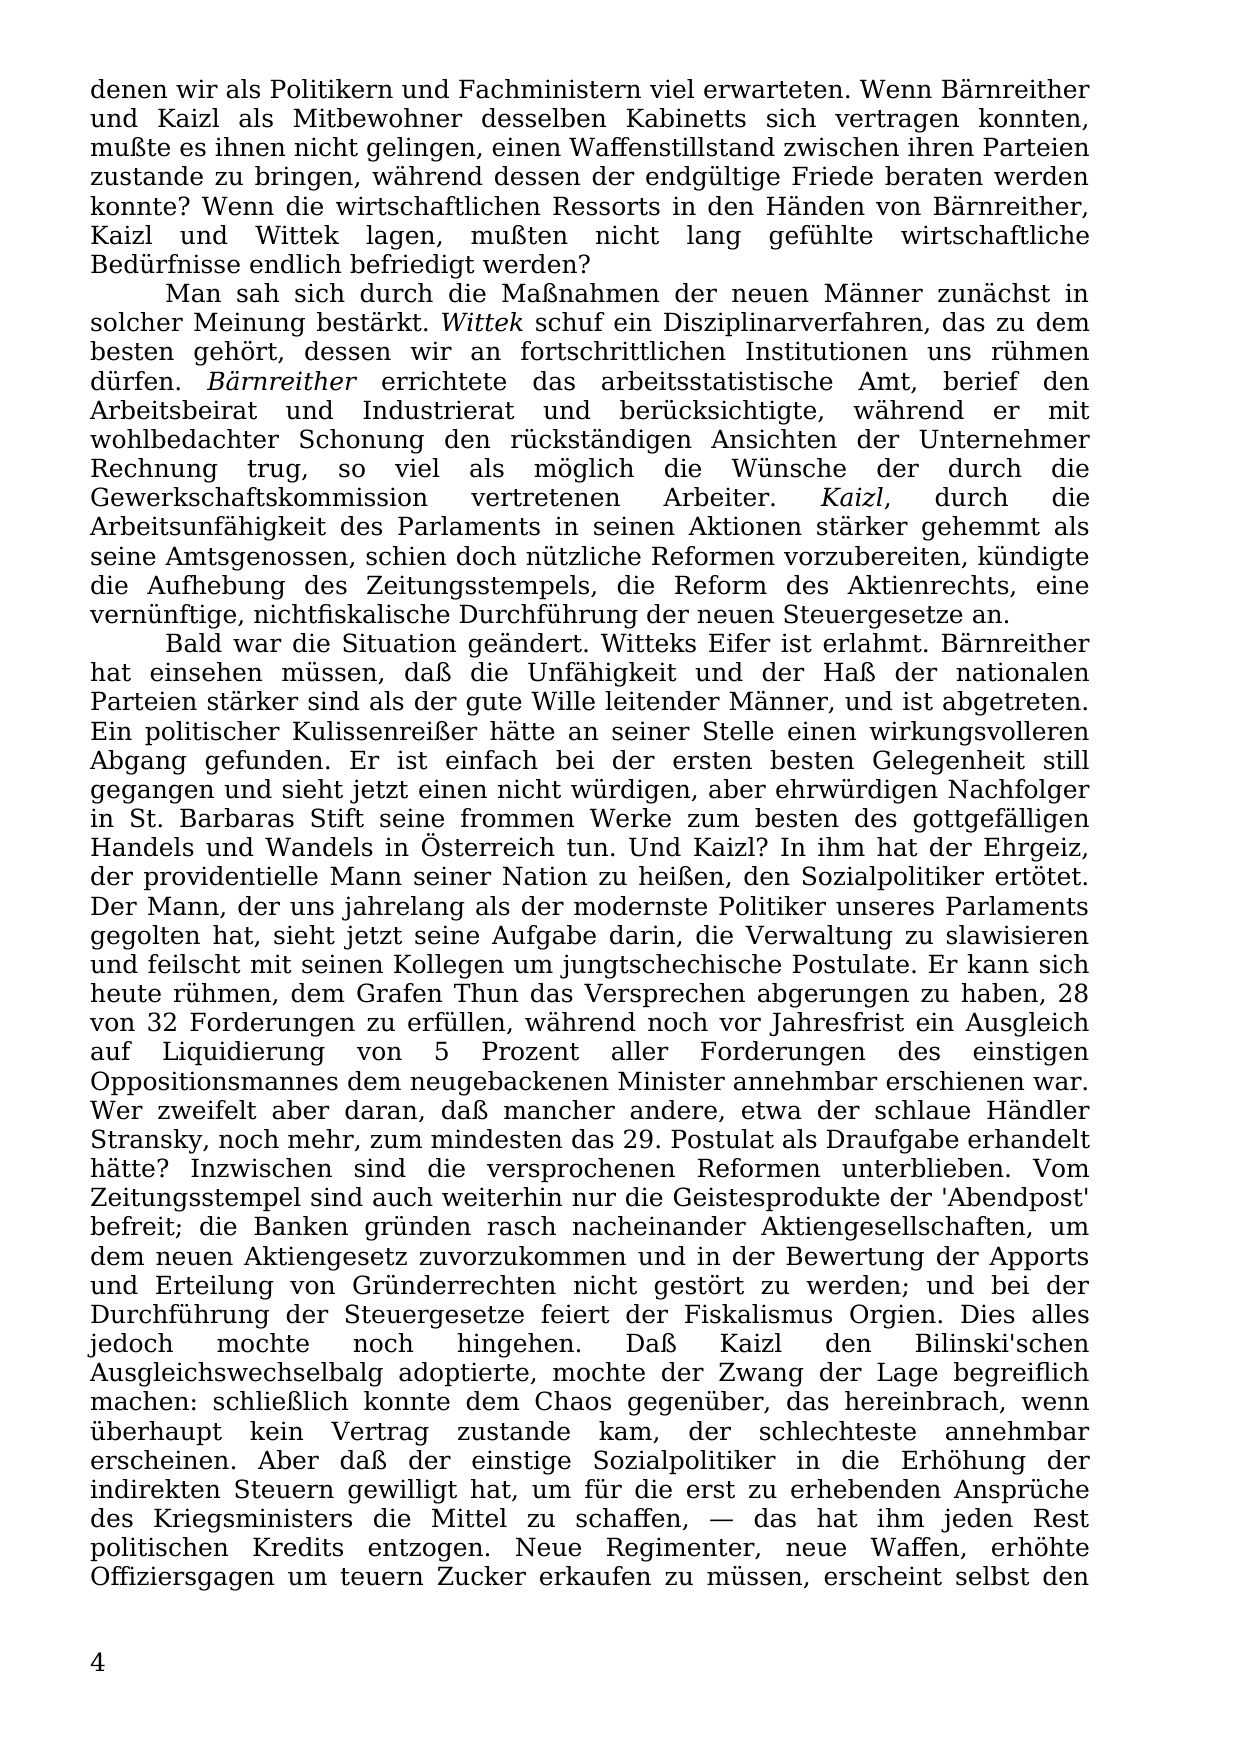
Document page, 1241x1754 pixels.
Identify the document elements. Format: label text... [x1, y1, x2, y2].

text denen wir als Politikern und Fachministern viel erwarteten. Wenn Bärnreither und Kaizl als Mitbewohner desselben Kabinetts sich vertragen konnten, mußte es ihnen nicht gelingen, einen Waffenstillstand zwischen ihren Parteien zustande zu bringen, während dessen der endgültige Friede beraten werden konnte? Wenn die wirtschaftlichen Ressorts in den Händen von Bärnreither, Kaizl und Wittek lagen, mußten nicht lang gefühlte wirtschaftliche Bedürfnisse endlich befriedigt werden? [90, 75, 1091, 279]
text Bald war die Situation geändert. Witteks Eifer ist erlahmt. Bärnreither hat einsehen müssen, daß die Unfähigkeit und der Haß der nationalen Parteien stärker sind als der gute Wille leitender Männer, und ist abgetreten. Ein politischer Kulissenreißer hätte an seiner Stelle einen wirkungsvolleren Abgang gefunden. Er ist einfach bei der ersten besten Gelegenheit still gegangen und sieht jetzt einen nicht würdigen, aber ehrwürdigen Nachfolger in St. Barbaras Stift seine frommen Werke zum besten des gottgefälligen Handels und Wandels in Österreich tun. Und Kaizl? In ihm hat der Ehrgeiz, der providentielle Mann seiner Nation zu heißen, den Sozialpolitiker ertötet. Der Mann, der uns jahrelang als der modernste Politiker unseres Parlaments gegolten hat, sieht jetzt seine Aufgabe darin, die Verwaltung zu slawisieren und feilscht mit seinen Kollegen um jungtschechische Postulate. Er kann sich heute rühmen, dem Grafen Thun das Versprechen abgerungen zu haben, 28 von 32 Forderungen zu erfüllen, während noch vor Jahresfrist ein Ausgleich auf Liquidierung von 5 Prozent aller Forderungen des einstigen Oppositionsmannes dem neugebackenen Minister annehmbar erschienen war. Wer zweifelt aber daran, daß mancher andere, etwa der schlaue Händler Stransky, noch mehr, zum mindesten das 29. Postulat als Draufgabe erhandelt hätte? Inzwischen sind die versprochenen Reformen unterblieben. Vom Zeitungsstempel sind auch weiterhin nur die Geistesprodukte der 'Abendpost' befreit; die Banken gründen rasch nacheinander Aktiengesellschaften, um dem neuen Aktiengesetz zuvorzukommen und in der Bewertung der Apports und Erteilung von Gründerrechten nicht gestört zu werden; und bei der Durchführung der Steuergesetze feiert der Fiskalismus Orgien. Dies alles jedoch mochte noch hingehen. Daß Kaizl den Bilinski'schen Ausgleichswechselbalg adoptierte, mochte der Zwang der Lage begreiflich machen: schließlich konnte dem Chaos gegenüber, das hereinbrach, wenn überhaupt kein Vertrag zustande kam, der schlechteste annehmbar erscheinen. Aber daß der einstige Sozialpolitiker in die Erhöhung der indirekten Steuern gewilligt hat, um für die erst zu erhebenden Ansprüche des Kriegsministers die Mittel zu schaffen, — das hat ihm jeden Rest politischen Kredits entzogen. Neue Regimenter, neue Waffen, erhöhte Offiziersgagen um teuern Zucker erkaufen zu müssen, erscheint selbst den [90, 629, 1091, 1592]
text Man sah sich durch die Maßnahmen der neuen Männer zunächst in solcher Meinung bestärkt. Wittek schuf ein Disziplinarverfahren, das zu dem besten gehört, dessen wir an fortschrittlichen Institutionen uns rühmen dürfen. Bärnreither errichtete das arbeitsstatistische Amt, berief den Arbeitsbeirat und Industrierat und berücksichtigte, während er mit wohlbedachter Schonung den rückständigen Ansichten der Unternehmer Rechnung trug, so viel als möglich die Wünsche der durch die Gewerkschaftskommission vertretenen Arbeiter. Kaizl, durch die Arbeitsunfähigkeit des Parlaments in seinen Aktionen stärker gehemmt als seine Amtsgenossen, schien doch nützliche Reformen vorzubereiten, kündigte die Aufhebung des Zeitungsstempels, die Reform des Aktienrechts, eine vernünftige, nichtfiskalische Durchführung der neuen Steuergesetze an. [90, 279, 1091, 629]
